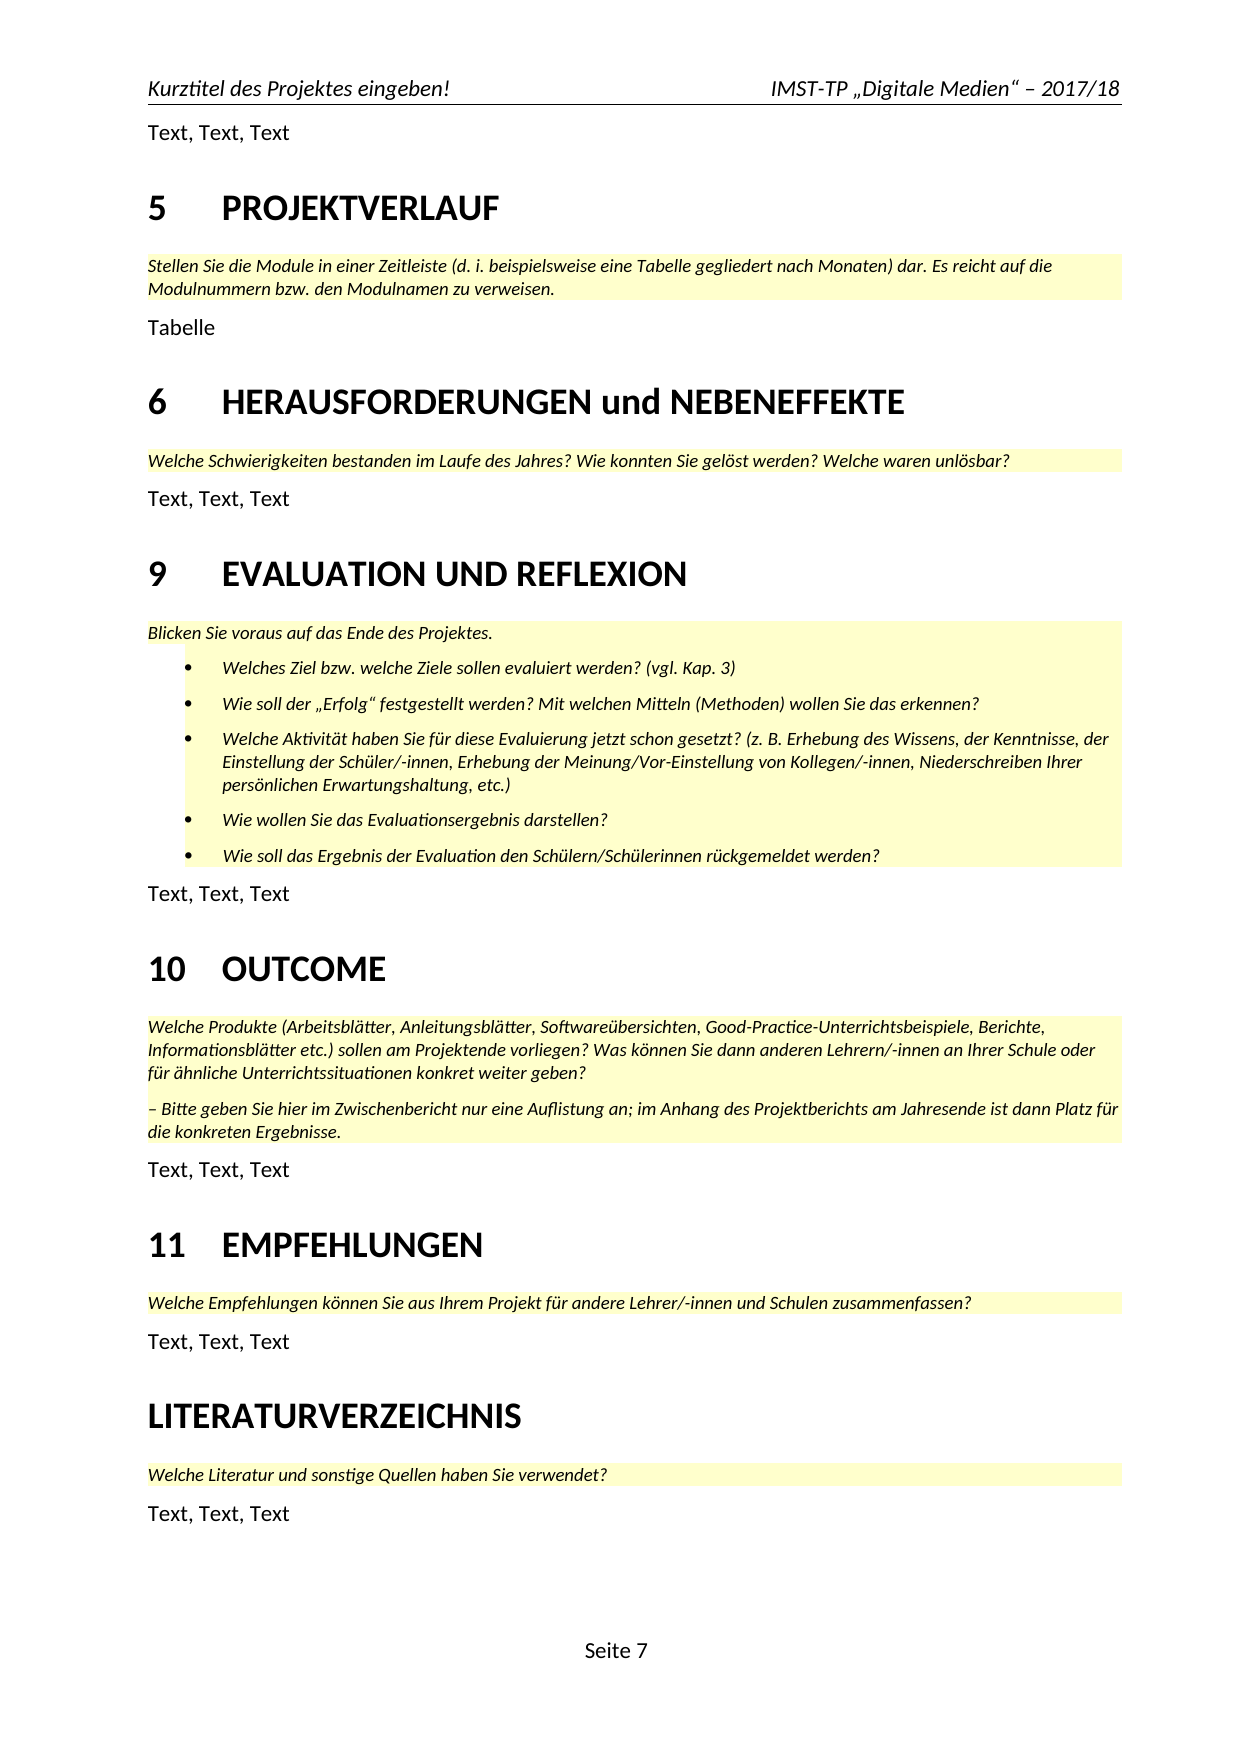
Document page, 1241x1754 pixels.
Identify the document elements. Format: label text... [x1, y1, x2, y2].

text Welche Produkte (Arbeitsblätter, Anleitungsblätter, Softwareübersichten, Good-Practice-Unterrichtsbeispiele, Berichte, Informationsblätter etc.) sollen am Projektende vorliegen? Was können Sie dann anderen Lehrern/-innen an Ihrer Schule oder für ähnliche Unterrichtssituationen konkret weiter geben? [148, 1016, 1122, 1084]
list Wie soll der „Erfolg“ festgestellt werden? Mit welchen Mitteln (Methoden) wollen Sie das erkennen? [185, 692, 1122, 715]
text Welche Literatur und sonstige Quellen haben Sie verwendet? [148, 1463, 1122, 1486]
subtitle Literaturverzeichnis [148, 1392, 1122, 1438]
text Text, Text, Text [148, 484, 1122, 513]
subtitle 9 Evaluation und Reflexion [148, 550, 1122, 596]
text Text, Text, Text [148, 879, 1122, 907]
text Text, Text, Text [148, 118, 1122, 146]
text Welche Schwierigkeiten bestanden im Laufe des Jahres? Wie konnten Sie gelöst werden? Welche waren unlösbar? [148, 449, 1122, 472]
text Stellen Sie die Module in einer Zeitleiste (d. i. beispielsweise eine Tabelle gegliedert nach Monaten) dar. Es reicht auf die Modulnummern bzw. den Modulnamen zu verweisen. [148, 254, 1122, 300]
text Text, Text, Text [148, 1499, 1122, 1527]
list Wie soll das Ergebnis der Evaluation den Schülern/Schülerinnen rückgemeldet werden? [185, 844, 1122, 867]
subtitle 5 Projektverlauf [148, 184, 1122, 229]
text Blicken Sie voraus auf das Ende des Projektes. [148, 621, 1122, 644]
list Welche Aktivität haben Sie für diese Evaluierung jetzt schon gesetzt? (z. B. Erhebung des Wissens, der Kenntnisse, der Einstellung der Schüler/-innen, Erhebung der Meinung/Vor-Einstellung von Kollegen/-innen, Niederschreiben Ihrer persönlichen Erwartungshaltung, etc.) [185, 727, 1122, 796]
subtitle 6 Herausforderungen und Nebeneffekte [148, 378, 1122, 424]
text Welche Empfehlungen können Sie aus Ihrem Projekt für andere Lehrer/-innen und Schulen zusammenfassen? [148, 1292, 1122, 1314]
text Text, Text, Text [148, 1155, 1122, 1183]
subtitle 11 Empfehlungen [148, 1221, 1122, 1267]
text – Bitte geben Sie hier im Zwischenbericht nur eine Auflistung an; im Anhang des Projektberichts am Jahresende ist dann Platz für die konkreten Ergebnisse. [148, 1097, 1122, 1143]
text Text, Text, Text [148, 1327, 1122, 1355]
list Welches Ziel bzw. welche Ziele sollen evaluiert werden? (vgl. Kap. 3) [185, 656, 1122, 679]
list Wie wollen Sie das Evaluationsergebnis darstellen? [185, 808, 1122, 831]
text Tabelle [148, 313, 1122, 341]
subtitle 10 Outcome [148, 945, 1122, 991]
